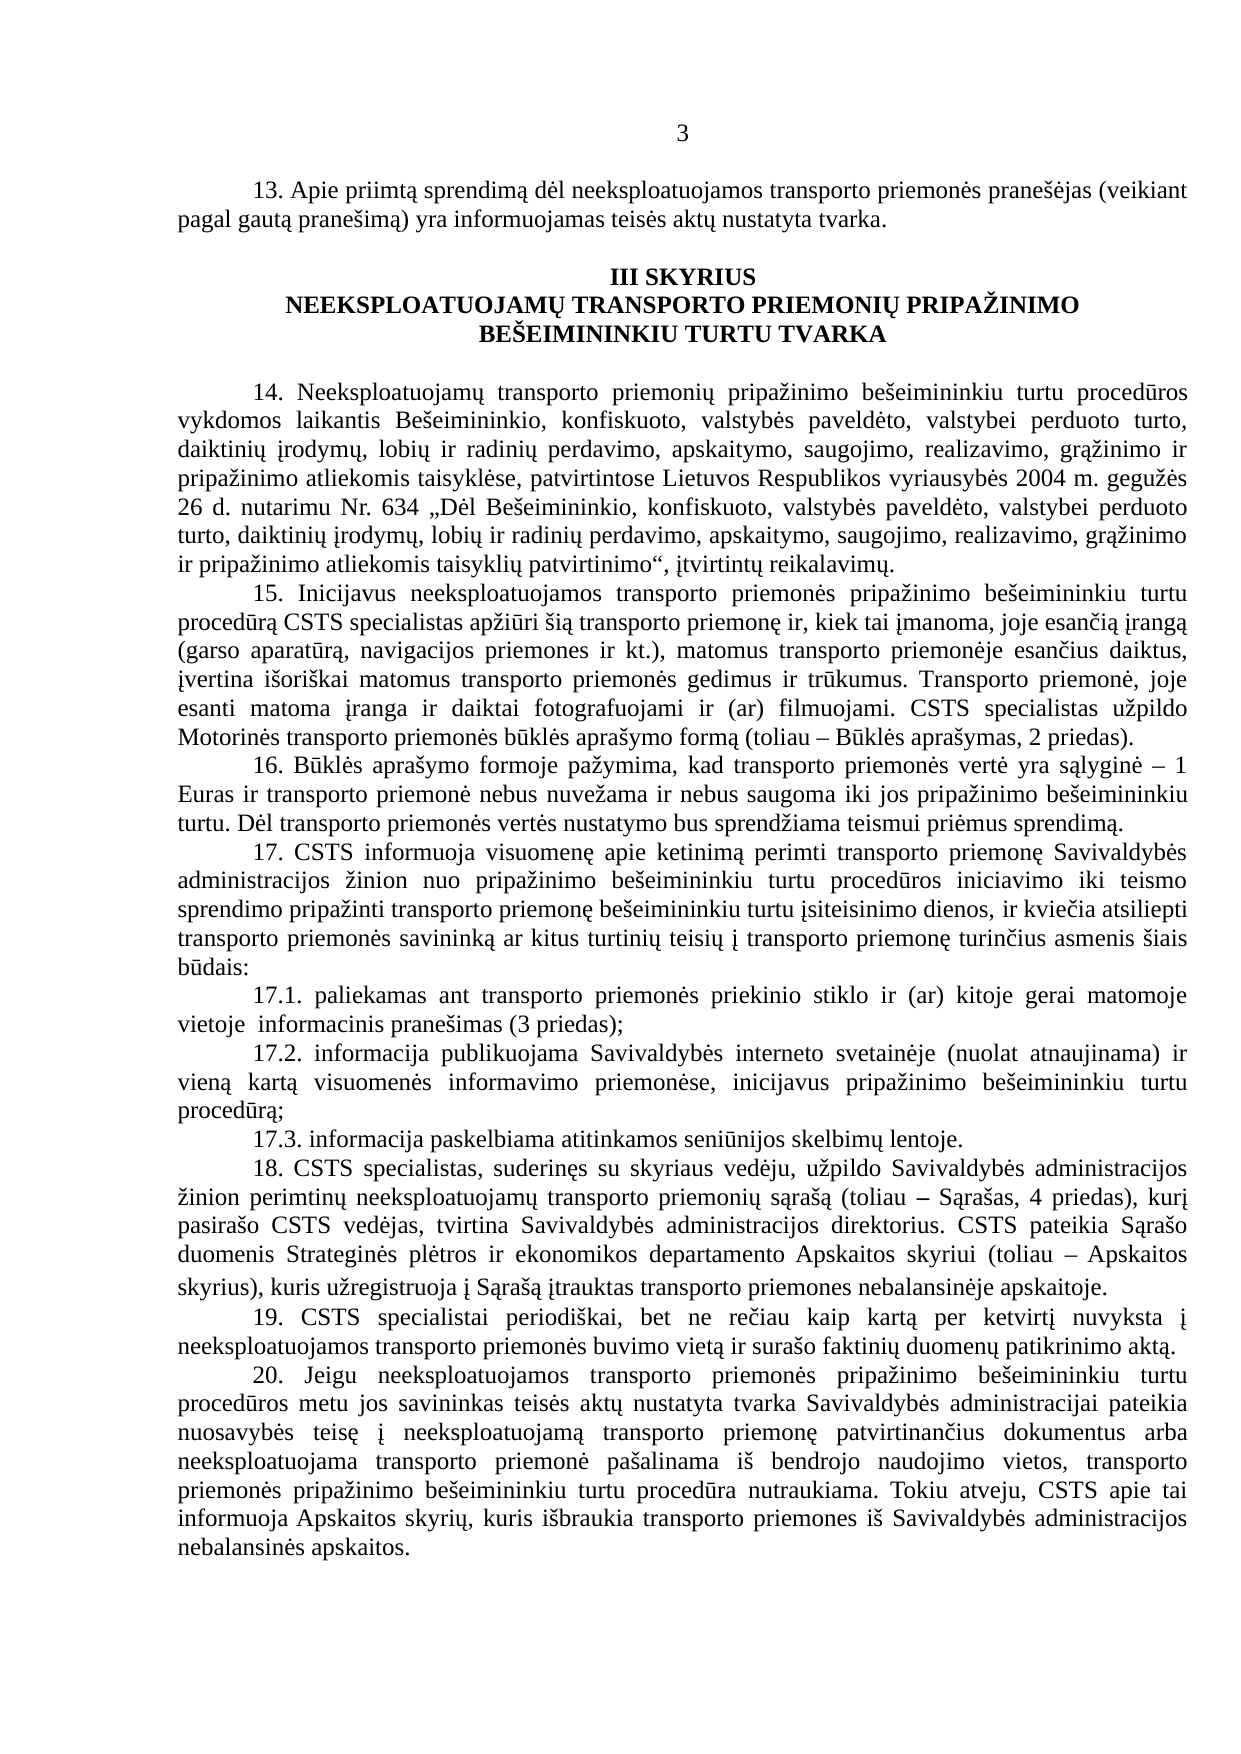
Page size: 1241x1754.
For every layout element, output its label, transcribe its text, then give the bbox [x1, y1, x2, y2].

text 15. Inicijavus neeksploatuojamos transporto priemonės pripažinimo bešeimininkiu turtu procedūrą CSTS specialistas apžiūri šią transporto priemonę ir, kiek tai įmanoma, joje esančią įrangą (garso aparatūrą, navigacijos priemones ir kt.), matomus transporto priemonėje esančius daiktus, įvertina išoriškai matomus transporto priemonės gedimus ir trūkumus. Transporto priemonė, joje esanti matoma įranga ir daiktai fotografuojami ir (ar) filmuojami. CSTS specialistas užpildo Motorinės transporto priemonės būklės aprašymo formą (toliau – Būklės aprašymas, 2 priedas). [177, 578, 1188, 751]
text 14. Neeksploatuojamų transporto priemonių pripažinimo bešeimininkiu turtu procedūros vykdomos laikantis Bešeimininkio, konfiskuoto, valstybės paveldėto, valstybei perduoto turto, daiktinių įrodymų, lobių ir radinių perdavimo, apskaitymo, saugojimo, realizavimo, grąžinimo ir pripažinimo atliekomis taisyklėse, patvirtintose Lietuvos Respublikos vyriausybės 2004 m. gegužės 26 d. nutarimu Nr. 634 „Dėl Bešeimininkio, konfiskuoto, valstybės paveldėto, valstybei perduoto turto, daiktinių įrodymų, lobių ir radinių perdavimo, apskaitymo, saugojimo, realizavimo, grąžinimo ir pripažinimo atliekomis taisyklių patvirtinimo“, įtvirtintų reikalavimų. [177, 377, 1188, 578]
text 18. CSTS specialistas, suderinęs su skyriaus vedėju, užpildo Savivaldybės administracijos žinion perimtinų neeksploatuojamų transporto priemonių sąrašą (toliau – Sąrašas, 4 priedas), kurį pasirašo CSTS vedėjas, tvirtina Savivaldybės administracijos direktorius. CSTS pateikia Sąrašo duomenis Strateginės plėtros ir ekonomikos departamento Apskaitos skyriui (toliau – Apskaitos skyrius), kuris užregistruoja į Sąrašą įtrauktas transporto priemones nebalansinėje apskaitoje. [177, 1153, 1188, 1302]
text bešeimininkiu TURTU tvarka [177, 319, 1188, 348]
text 17.1. paliekamas ant transporto priemonės priekinio stiklo ir (ar) kitoje gerai matomoje vietoje informacinis pranešimas (3 priedas); [177, 981, 1188, 1038]
text 13. Apie priimtą sprendimą dėl neeksploatuojamos transporto priemonės pranešėjas (veikiant pagal gautą pranešimą) yra informuojamas teisės aktų nustatyta tvarka. [177, 176, 1188, 233]
text 17. CSTS informuoja visuomenę apie ketinimą perimti transporto priemonę Savivaldybės administracijos žinion nuo pripažinimo bešeimininkiu turtu procedūros iniciavimo iki teismo sprendimo pripažinti transporto priemonę bešeimininkiu turtu įsiteisinimo dienos, ir kviečia atsiliepti transporto priemonės savininką ar kitus turtinių teisių į transporto priemonę turinčius asmenis šiais būdais: [177, 837, 1188, 981]
text neeksploatuojamų transporto priemonių pripažinimo [177, 291, 1188, 319]
text 17.3. informacija paskelbiama atitinkamos seniūnijos skelbimų lentoje. [177, 1124, 1188, 1153]
text 19. CSTS specialistai periodiškai, bet ne rečiau kaip kartą per ketvirtį nuvyksta į neeksploatuojamos transporto priemonės buvimo vietą ir surašo faktinių duomenų patikrinimo aktą. [177, 1302, 1188, 1360]
text 16. Būklės aprašymo formoje pažymima, kad transporto priemonės vertė yra sąlyginė – 1 Euras ir transporto priemonė nebus nuvežama ir nebus saugoma iki jos pripažinimo bešeimininkiu turtu. Dėl transporto priemonės vertės nustatymo bus sprendžiama teismui priėmus sprendimą. [177, 751, 1188, 837]
text 20. Jeigu neeksploatuojamos transporto priemonės pripažinimo bešeimininkiu turtu procedūros metu jos savininkas teisės aktų nustatyta tvarka Savivaldybės administracijai pateikia nuosavybės teisę į neeksploatuojamą transporto priemonę patvirtinančius dokumentus arba neeksploatuojama transporto priemonė pašalinama iš bendrojo naudojimo vietos, transporto priemonės pripažinimo bešeimininkiu turtu procedūra nutraukiama. Tokiu atveju, CSTS apie tai informuoja Apskaitos skyrių, kuris išbraukia transporto priemones iš Savivaldybės administracijos nebalansinės apskaitos. [177, 1360, 1188, 1561]
text III SKYRIUS [177, 262, 1188, 291]
text 17.2. informacija publikuojama Savivaldybės interneto svetainėje (nuolat atnaujinama) ir vieną kartą visuomenės informavimo priemonėse, inicijavus pripažinimo bešeimininkiu turtu procedūrą; [177, 1038, 1188, 1124]
